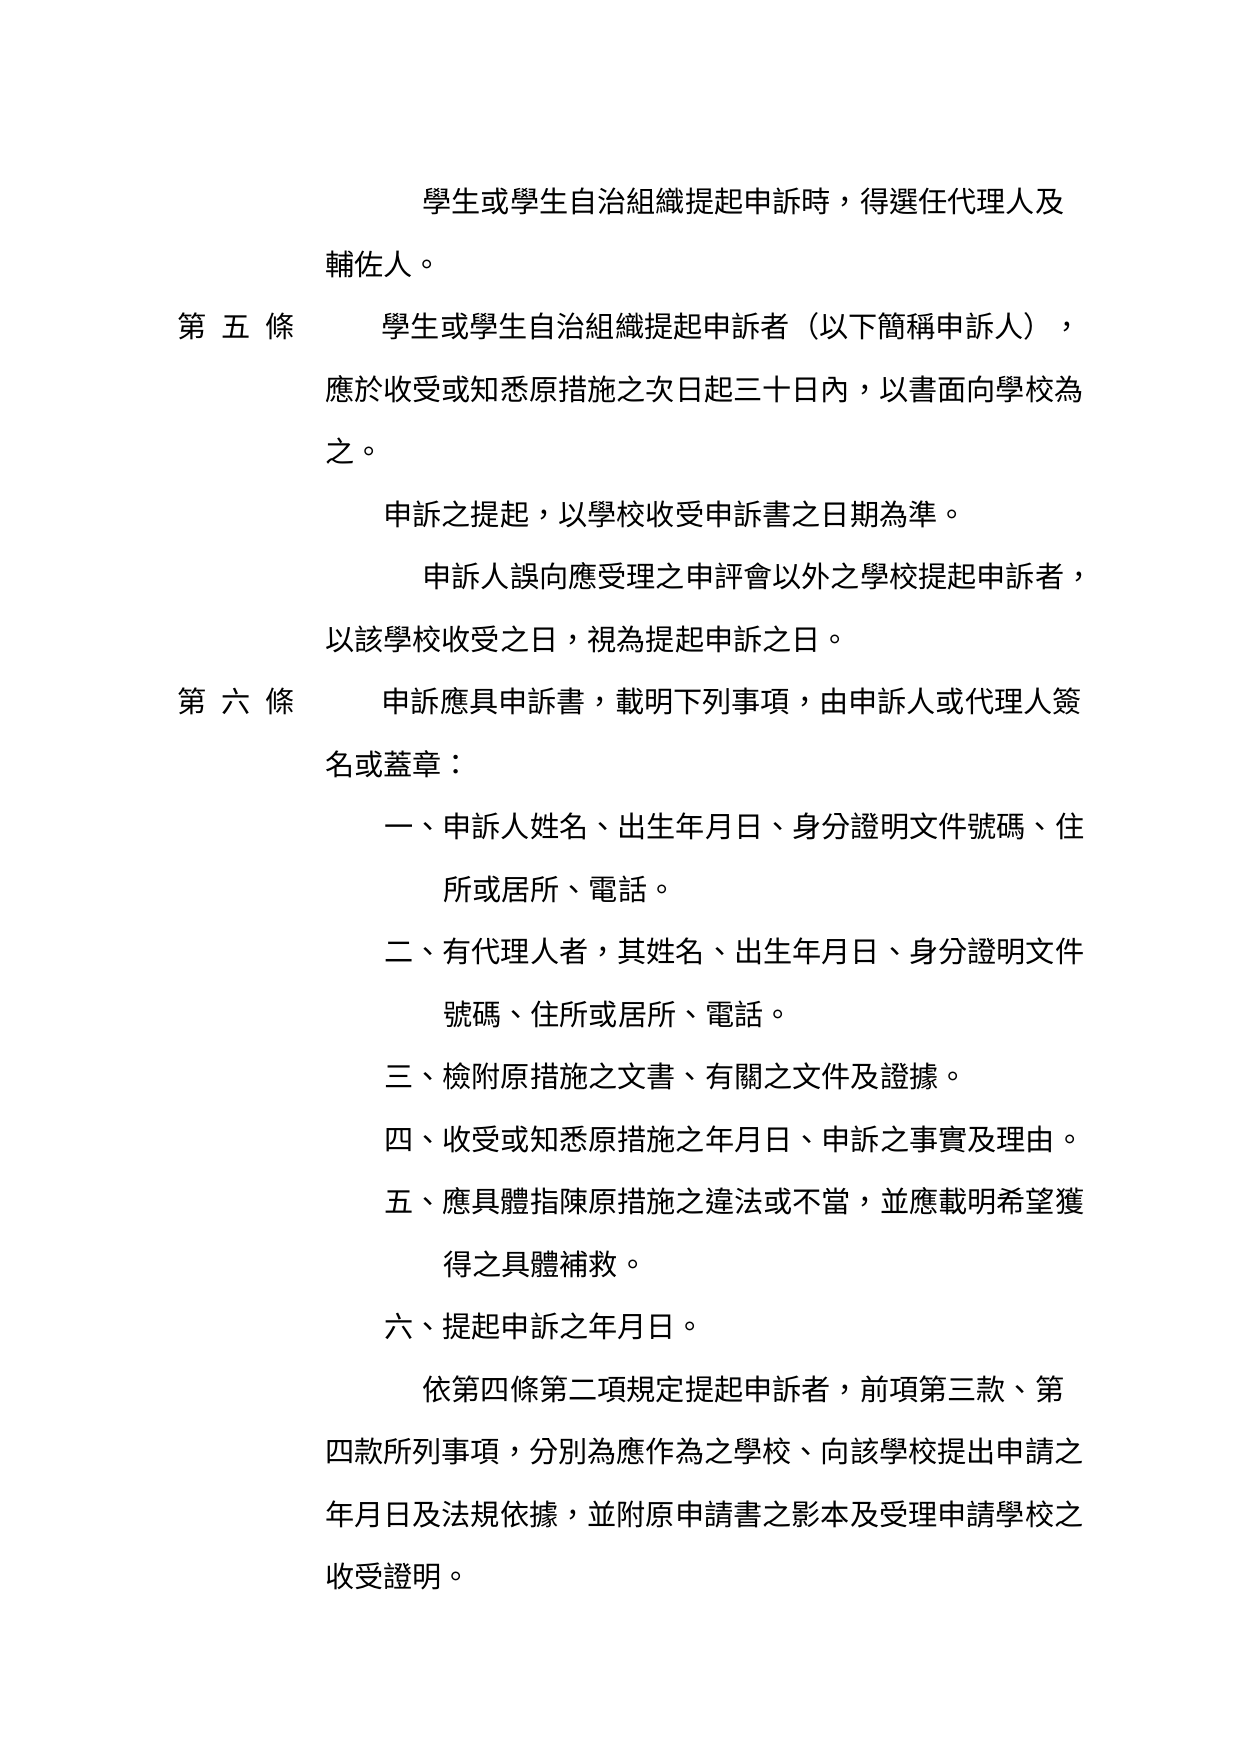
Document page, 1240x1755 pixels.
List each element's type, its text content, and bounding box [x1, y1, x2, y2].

text 四、收受或知悉原措施之年月日、申訴之事實及理由。 [384, 1096, 1092, 1158]
text 第 六 條 申訴應具申訴書，載明下列事項，由申訴人或代理人簽名或蓋章： [177, 658, 1092, 783]
text 依第四條第二項規定提起申訴者，前項第三款、第四款所列事項，分別為應作為之學校、向該學校提出申請之年月日及法規依據，並附原申請書之影本及受理申請學校之收受證明。 [177, 1346, 1092, 1596]
text 一、申訴人姓名、出生年月日、身分證明文件號碼、住所或居所、電話。 [384, 783, 1092, 908]
text 六、提起申訴之年月日。 [384, 1283, 1092, 1346]
text 五、應具體指陳原措施之違法或不當，並應載明希望獲得之具體補救。 [384, 1158, 1092, 1283]
text 三、檢附原措施之文書、有關之文件及證據。 [384, 1033, 1092, 1096]
text 第 五 條 學生或學生自治組織提起申訴者（以下簡稱申訴人），應於收受或知悉原措施之次日起三十日內，以書面向學校為之。 [177, 283, 1092, 471]
text 申訴之提起，以學校收受申訴書之日期為準。 [325, 471, 1092, 533]
text 學生或學生自治組織提起申訴時，得選任代理人及輔佐人。 [177, 158, 1092, 283]
text 二、有代理人者，其姓名、出生年月日、身分證明文件號碼、住所或居所、電話。 [384, 908, 1092, 1033]
text 申訴人誤向應受理之申評會以外之學校提起申訴者，以該學校收受之日，視為提起申訴之日。 [177, 533, 1092, 658]
